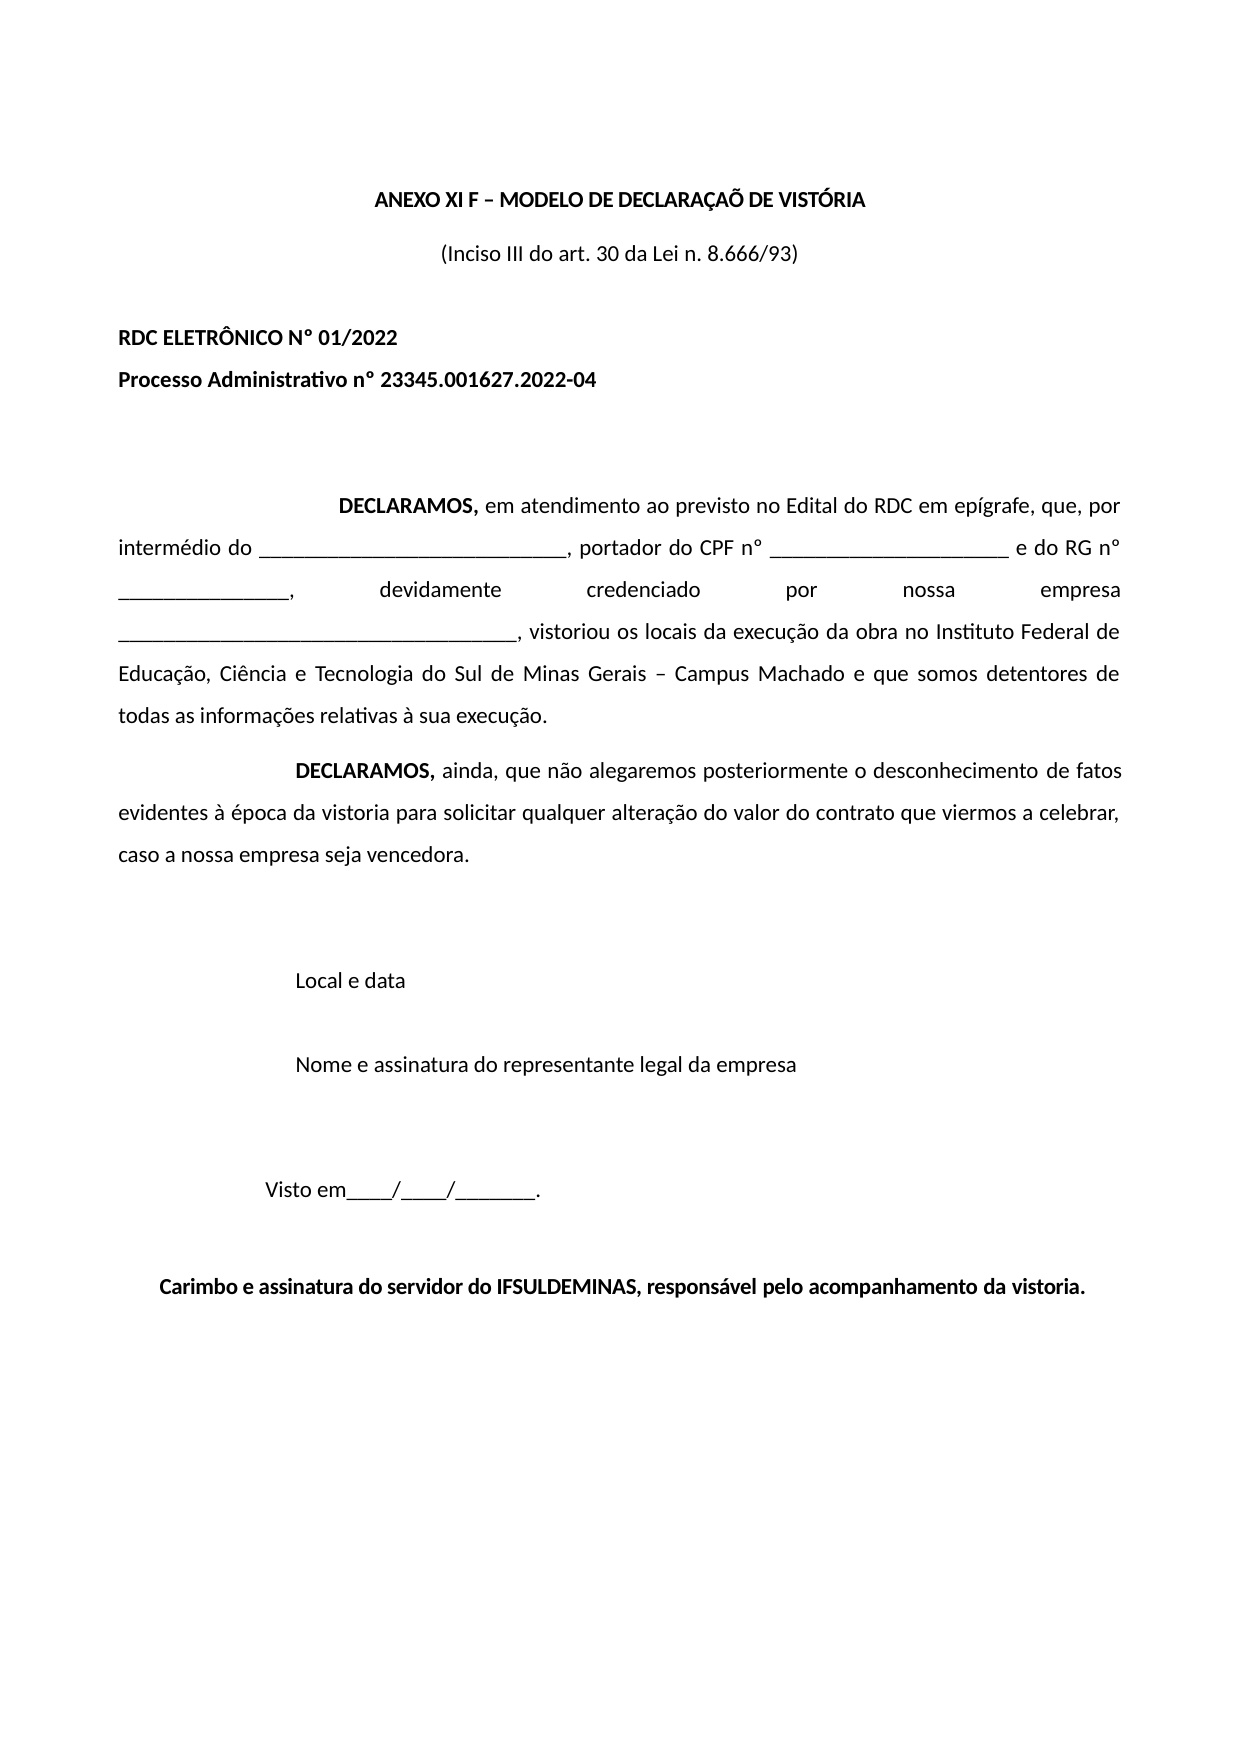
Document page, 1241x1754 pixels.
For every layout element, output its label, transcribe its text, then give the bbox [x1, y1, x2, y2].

text Carimbo e assinatura do servidor do IFSULDEMINAS, responsável pelo acompanhamento da vistoria. [118, 1272, 1122, 1300]
text DECLARAMOS, em atendimento ao previsto no Edital do RDC em epígrafe, que, por intermédio do ___________________________, portador do CPF nº _____________________ e do RG nº _______________, devidamente credenciado por nossa empresa ___________________________________, vistoriou os locais da execução da obra no Instituto Federal de Educação, Ciência e Tecnologia do Sul de Minas Gerais – Campus Machado e que somos detentores de todas as informações relativas à sua execução. [118, 491, 1122, 729]
text DECLARAMOS, ainda, que não alegaremos posteriormente o desconhecimento de fatos evidentes à época da vistoria para solicitar qualquer alteração do valor do contrato que viermos a celebrar, caso a nossa empresa seja vencedora. [118, 756, 1122, 868]
text (Inciso III do art. 30 da Lei n. 8.666/93) [118, 239, 1120, 268]
text ANEXO XI F – MODELO DE DECLARAÇAÕ DE VISTÓRIA [118, 185, 1122, 213]
text Local e data [118, 966, 1122, 994]
text Nome e assinatura do representante legal da empresa [118, 1050, 1122, 1078]
text Visto em____/____/_______. [118, 1176, 1122, 1204]
text Processo Administrativo nº 23345.001627.2022-04 [118, 366, 1122, 393]
text RDC ELETRÔNICO Nº 01/2022 [118, 323, 1122, 352]
